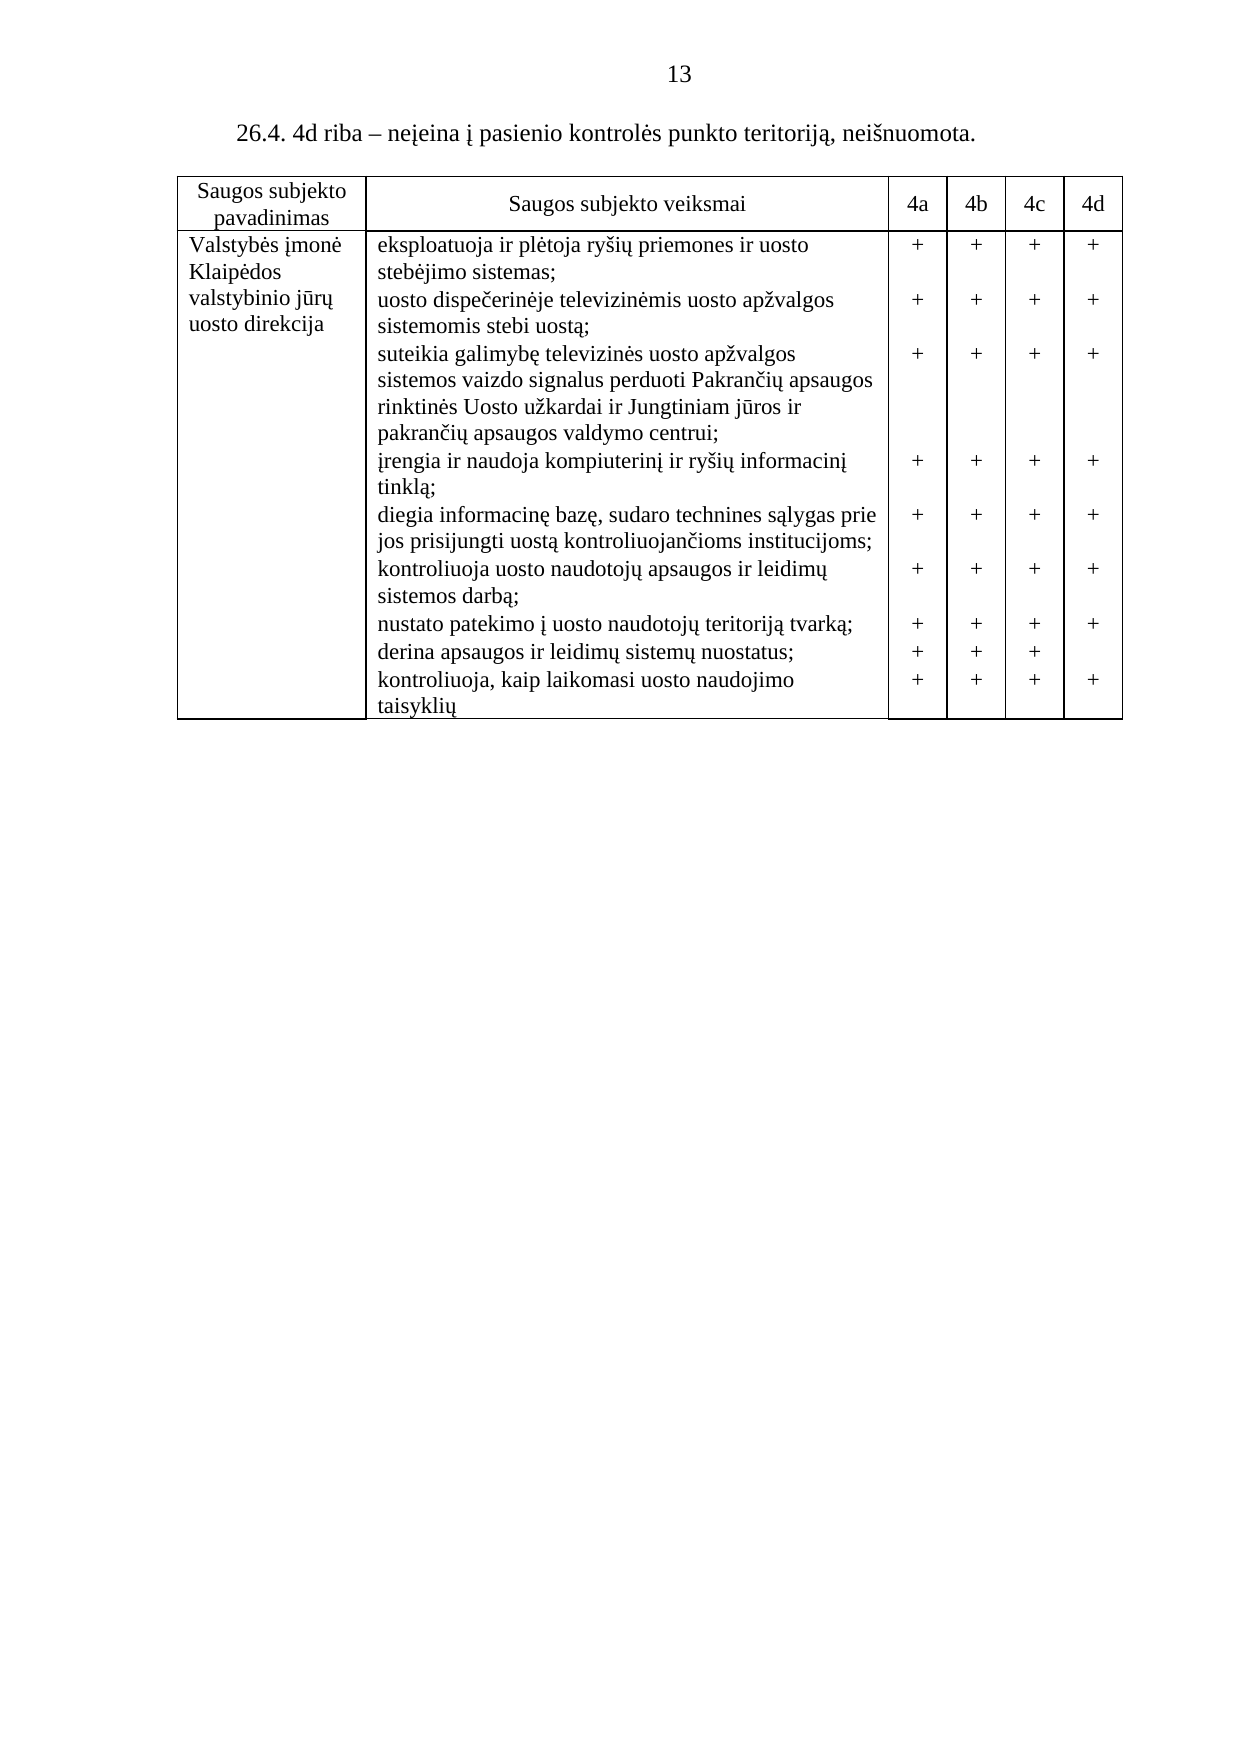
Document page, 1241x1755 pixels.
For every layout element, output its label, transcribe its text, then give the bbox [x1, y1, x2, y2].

table_header 4c [1006, 177, 1063, 230]
table_cell + [948, 232, 1005, 284]
table_cell + [948, 445, 1005, 500]
table_cell + [1006, 664, 1063, 718]
table_cell + [1065, 284, 1122, 338]
table_cell nustato patekimo į uosto naudotojų teritoriją tvarką; [367, 608, 888, 636]
table_cell + [889, 664, 946, 718]
table_cell + [1006, 554, 1063, 608]
table_cell + [889, 636, 946, 664]
table_cell eksploatuoja ir plėtoja ryšių priemones ir uosto stebėjimo sistemas; [367, 232, 888, 284]
table_cell + [889, 232, 946, 284]
table_cell + [948, 500, 1005, 554]
table_cell kontroliuoja, kaip laikomasi uosto naudojimo taisyklių [367, 664, 888, 718]
table_cell + [1006, 608, 1063, 636]
table_cell + [948, 339, 1005, 445]
table_header Saugos subjekto pavadinimas [178, 177, 365, 230]
table_cell + [1006, 500, 1063, 554]
table_header 4d [1065, 177, 1122, 230]
table_header Saugos subjekto veiksmai [367, 177, 888, 230]
text 26.4. 4d riba – neįeina į pasienio kontrolės punkto teritoriją, neišnuomota. [177, 118, 1181, 147]
table_cell + [1065, 232, 1122, 284]
table_cell suteikia galimybę televizinės uosto apžvalgos sistemos vaizdo signalus perduoti Pakrančių apsaugos rinktinės Uosto užkardai ir Jungtiniam jūros ir pakrančių apsaugos valdymo centrui; [367, 339, 888, 445]
table_header 4a [889, 177, 946, 230]
table_header 4b [948, 177, 1005, 230]
table_cell + [1065, 608, 1122, 636]
table_cell + [1006, 445, 1063, 500]
table_cell diegia informacinę bazę, sudaro technines sąlygas prie jos prisijungti uostą kontroliuojančioms institucijoms; [367, 500, 888, 554]
table_cell derina apsaugos ir leidimų sistemų nuostatus; [367, 636, 888, 664]
table_cell + [1065, 445, 1122, 500]
table_cell + [948, 608, 1005, 636]
table_cell + [889, 500, 946, 554]
table_cell + [1065, 339, 1122, 445]
table_cell + [889, 445, 946, 500]
table_cell + [889, 284, 946, 338]
table_cell + [948, 664, 1005, 718]
table_cell + [1006, 339, 1063, 445]
table_cell įrengia ir naudoja kompiuterinį ir ryšių informacinį tinklą; [367, 445, 888, 500]
table_cell + [1065, 664, 1122, 718]
table_cell + [1006, 284, 1063, 338]
table_cell + [889, 339, 946, 445]
table_cell [1065, 636, 1122, 664]
table_cell + [948, 636, 1005, 664]
table_cell + [889, 554, 946, 608]
table_cell + [948, 284, 1005, 338]
table_cell + [948, 554, 1005, 608]
table_cell + [1006, 636, 1063, 664]
table_cell + [1065, 554, 1122, 608]
table_cell kontroliuoja uosto naudotojų apsaugos ir leidimų sistemos darbą; [367, 554, 888, 608]
table_cell + [889, 608, 946, 636]
table_cell + [1065, 500, 1122, 554]
table_cell Valstybės įmonė Klaipėdos valstybinio jūrų uosto direkcija [178, 231, 365, 718]
table_cell uosto dispečerinėje televizinėmis uosto apžvalgos sistemomis stebi uostą; [367, 284, 888, 338]
table_cell + [1006, 232, 1063, 284]
